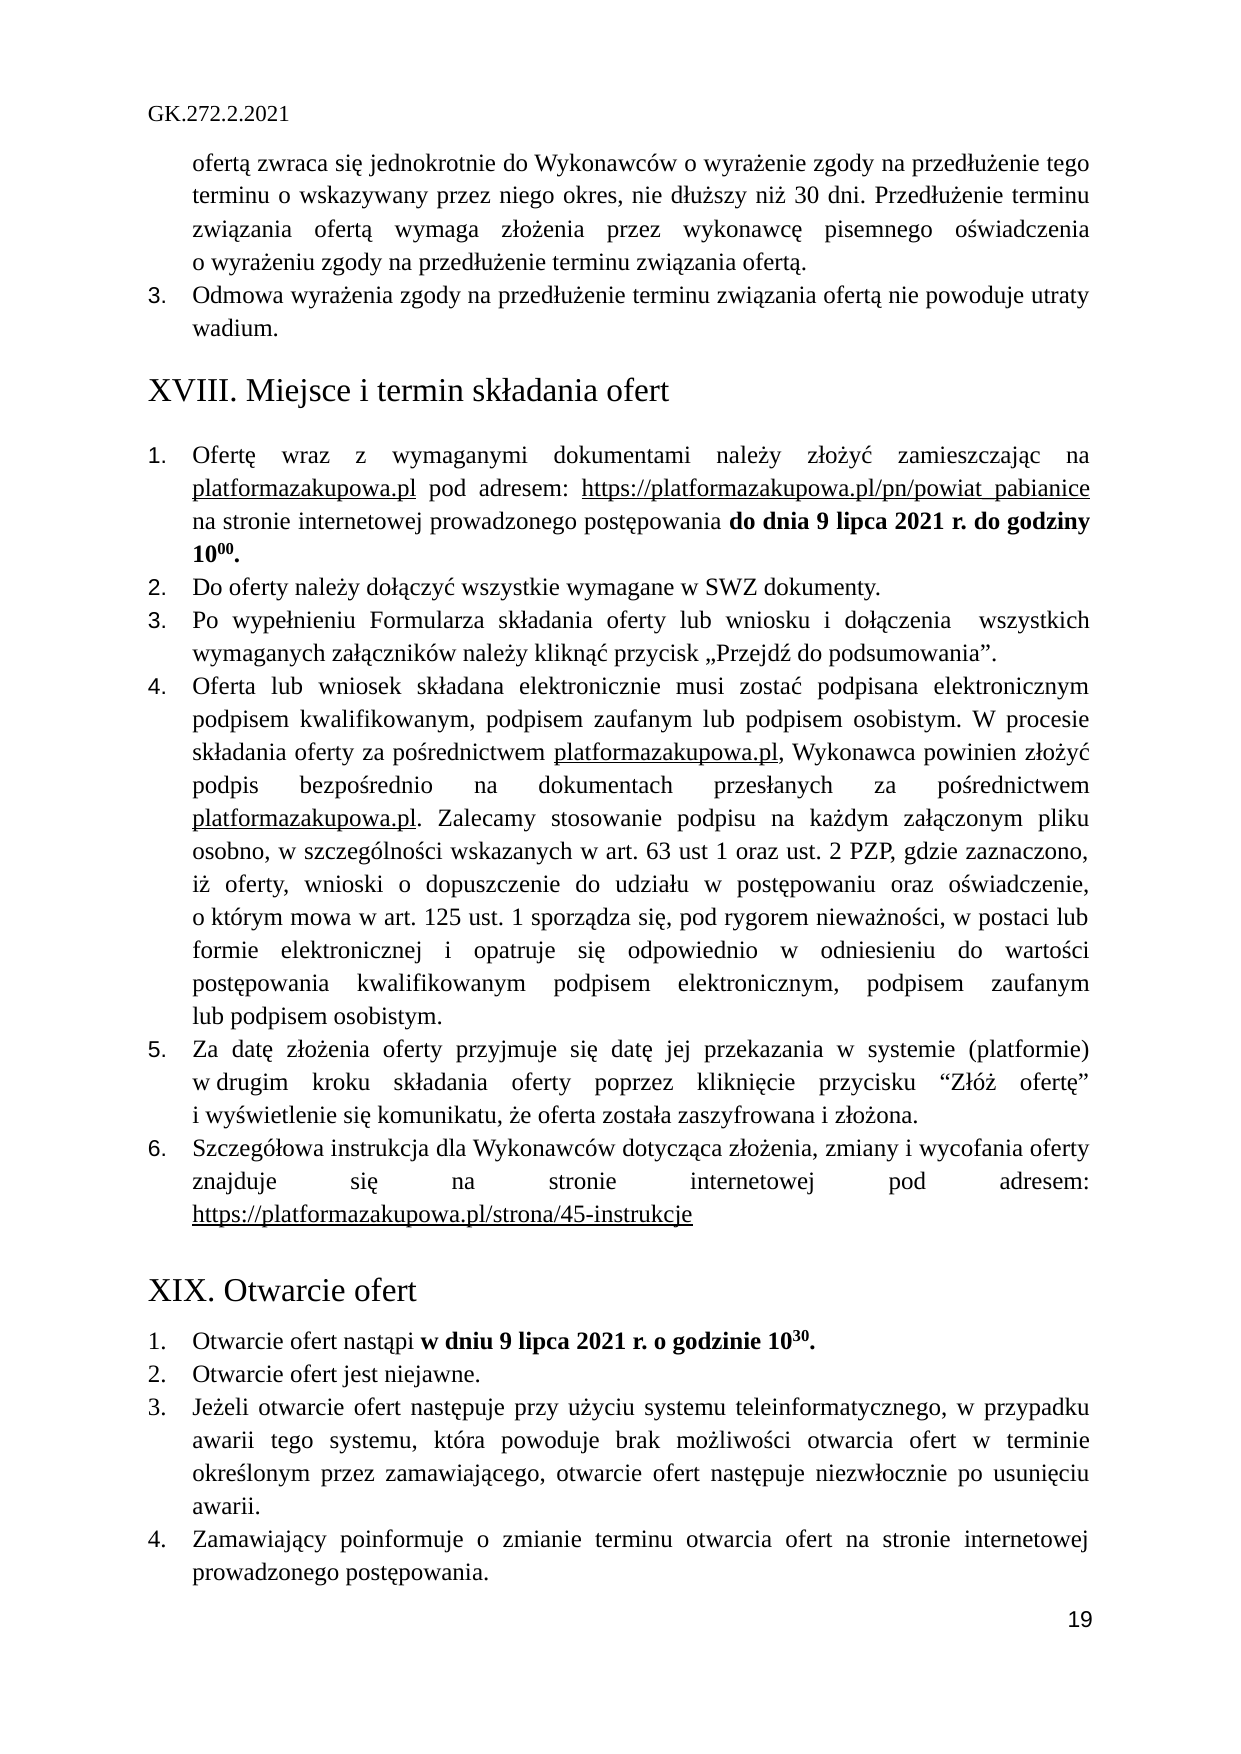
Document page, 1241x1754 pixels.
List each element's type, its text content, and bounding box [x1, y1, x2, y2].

subtitle XIX. Otwarcie ofert [148, 1270, 1093, 1308]
list Po wypełnieniu Formularza składania oferty lub wniosku i dołączenia wszystkich wymaganych załączników należy kliknąć przycisk „Przejdź do podsumowania”. [148, 605, 1090, 667]
list Zamawiający poinformuje o zmianie terminu otwarcia ofert na stronie internetowej prowadzonego postępowania. [148, 1524, 1090, 1586]
list Otwarcie ofert nastąpi w dniu 9 lipca 2021 r. o godzinie 1030. [148, 1326, 1090, 1355]
subtitle XVIII. Miejsce i termin składania ofert [148, 371, 1093, 409]
list Do oferty należy dołączyć wszystkie wymagane w SWZ dokumenty. [148, 572, 1090, 601]
list Otwarcie ofert jest niejawne. [148, 1359, 1090, 1388]
list Odmowa wyrażenia zgody na przedłużenie terminu związania ofertą nie powoduje utraty wadium. [148, 280, 1090, 341]
list ofertą zwraca się jednokrotnie do Wykonawców o wyrażenie zgody na przedłużenie tego terminu o wskazywany przez niego okres, nie dłuższy niż 30 dni. Przedłużenie terminu związania ofertą wymaga złożenia przez wykonawcę pisemnego oświadczenia o wyrażeniu zgody na przedłużenie terminu związania ofertą. [148, 148, 1090, 275]
list Ofertę wraz z wymaganymi dokumentami należy złożyć zamieszczając na platformazakupowa.pl pod adresem: https://platformazakupowa.pl/pn/powiat_pabianice na stronie internetowej prowadzonego postępowania do dnia 9 lipca 2021 r. do godziny 1000. [148, 440, 1090, 568]
list Jeżeli otwarcie ofert następuje przy użyciu systemu teleinformatycznego, w przypadku awarii tego systemu, która powoduje brak możliwości otwarcia ofert w terminie określonym przez zamawiającego, otwarcie ofert następuje niezwłocznie po usunięciu awarii. [148, 1392, 1090, 1520]
list Za datę złożenia oferty przyjmuje się datę jej przekazania w systemie (platformie) w drugim kroku składania oferty poprzez kliknięcie przycisku “Złóż ofertę” i wyświetlenie się komunikatu, że oferta została zaszyfrowana i złożona. [148, 1034, 1090, 1129]
list Szczegółowa instrukcja dla Wykonawców dotycząca złożenia, zmiany i wycofania oferty znajduje się na stronie internetowej pod adresem: https://platformazakupowa.pl/strona/45-instrukcje [148, 1133, 1090, 1228]
list Oferta lub wniosek składana elektronicznie musi zostać podpisana elektronicznym podpisem kwalifikowanym, podpisem zaufanym lub podpisem osobistym. W procesie składania oferty za pośrednictwem platformazakupowa.pl, Wykonawca powinien złożyć podpis bezpośrednio na dokumentach przesłanych za pośrednictwem platformazakupowa.pl. Zalecamy stosowanie podpisu na każdym załączonym pliku osobno, w szczególności wskazanych w art. 63 ust 1 oraz ust. 2 PZP, gdzie zaznaczono, iż oferty, wnioski o dopuszczenie do udziału w postępowaniu oraz oświadczenie, o którym mowa w art. 125 ust. 1 sporządza się, pod rygorem nieważności, w postaci lub formie elektronicznej i opatruje się odpowiednio w odniesieniu do wartości postępowania kwalifikowanym podpisem elektronicznym, podpisem zaufanym lub podpisem osobistym. [148, 671, 1090, 1030]
